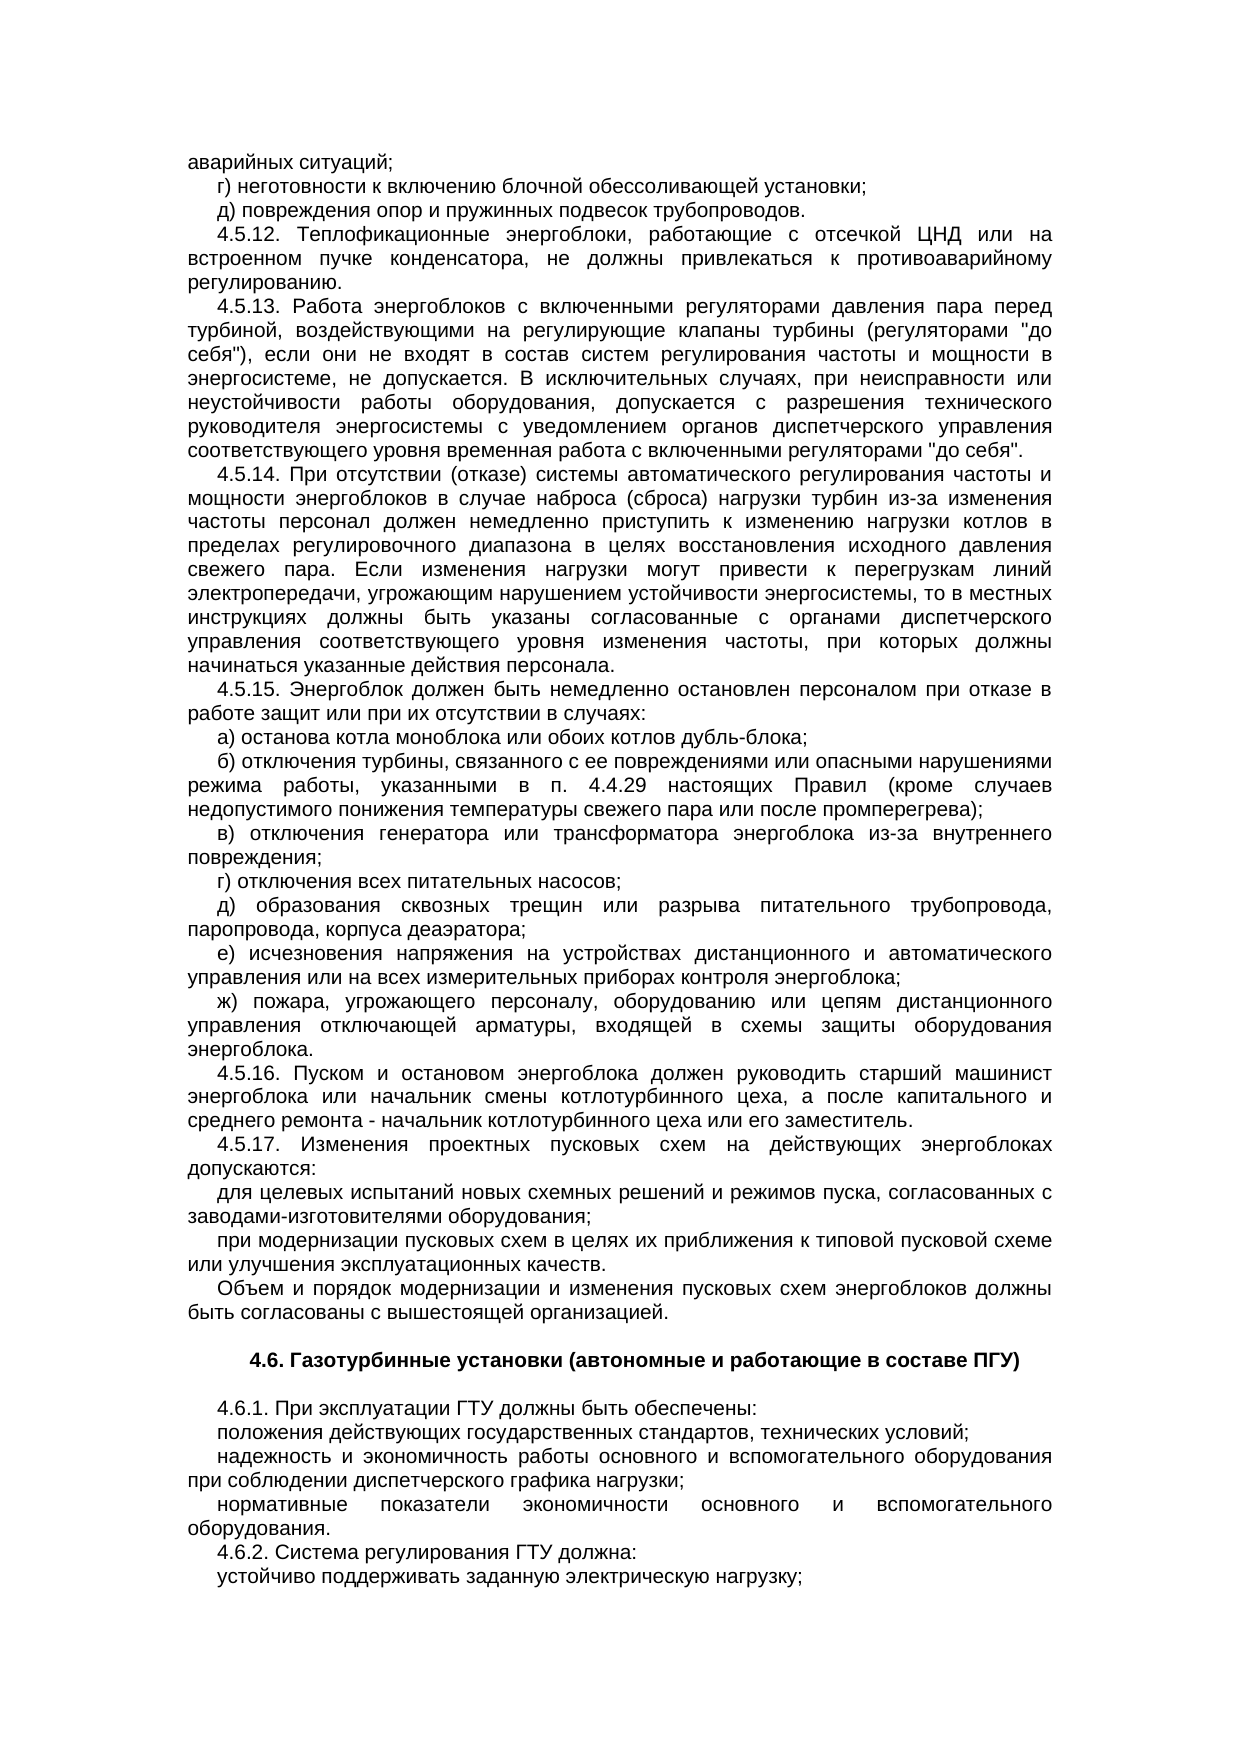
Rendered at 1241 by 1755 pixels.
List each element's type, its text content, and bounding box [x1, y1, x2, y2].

text 4.5.13. Работа энергоблоков с включенными регуляторами давления пара перед турбиной, воздействующими на регулирующие клапаны турбины (регуляторами "до себя"), если они не входят в состав систем регулирования частоты и мощности в энергосистеме, не допускается. В исключительных случаях, при неисправности или неустойчивости работы оборудования, допускается с разрешения технического руководителя энергосистемы с уведомлением органов диспетчерского управления соответствующего уровня временная работа с включенными регуляторами "до себя". [187, 294, 1053, 461]
text 4.5.12. Теплофикационные энергоблоки, работающие с отсечкой ЦНД или на встроенном пучке конденсатора, не должны привлекаться к противоаварийному регулированию. [187, 222, 1053, 294]
text 4.5.17. Изменения проектных пусковых схем на действующих энергоблоках допускаются: [187, 1132, 1053, 1180]
text при модернизации пусковых схем в целях их приближения к типовой пусковой схеме или улучшения эксплуатационных качеств. [187, 1228, 1053, 1276]
text устойчиво поддерживать заданную электрическую нагрузку; [187, 1563, 1053, 1587]
text в) отключения генератора или трансформатора энергоблока из-за внутреннего повреждения; [187, 821, 1053, 869]
text нормативные показатели экономичности основного и вспомогательного оборудования. [187, 1492, 1053, 1539]
text б) отключения турбины, связанного с ее повреждениями или опасными нарушениями режима работы, указанными в п. 4.4.29 настоящих Правил (кроме случаев недопустимого понижения температуры свежего пара или после промперегрева); [187, 749, 1053, 821]
text е) исчезновения напряжения на устройствах дистанционного и автоматического управления или на всех измерительных приборах контроля энергоблока; [187, 941, 1053, 988]
text г) отключения всех питательных насосов; [187, 869, 1053, 893]
text для целевых испытаний новых схемных решений и режимов пуска, согласованных с заводами-изготовителями оборудования; [187, 1180, 1053, 1228]
text аварийных ситуаций; [187, 150, 1053, 174]
text г) неготовности к включению блочной обессоливающей установки; [187, 174, 1053, 198]
text а) останова котла моноблока или обоих котлов дубль-блока; [187, 725, 1053, 749]
text д) повреждения опор и пружинных подвесок трубопроводов. [187, 198, 1053, 222]
text 4.6. Газотурбинные установки (автономные и работающие в составе ПГУ) [187, 1348, 1053, 1372]
text ж) пожара, угрожающего персоналу, оборудованию или цепям дистанционного управления отключающей арматуры, входящей в схемы защиты оборудования энергоблока. [187, 988, 1053, 1060]
text 4.6.2. Система регулирования ГТУ должна: [187, 1539, 1053, 1563]
text Объем и порядок модернизации и изменения пусковых схем энергоблоков должны быть согласованы с вышестоящей организацией. [187, 1276, 1053, 1324]
text положения действующих государственных стандартов, технических условий; [187, 1420, 1053, 1444]
text 4.5.16. Пуском и остановом энергоблока должен руководить старший машинист энергоблока или начальник смены котлотурбинного цеха, а после капитального и среднего ремонта - начальник котлотурбинного цеха или его заместитель. [187, 1060, 1053, 1132]
text 4.6.1. При эксплуатации ГТУ должны быть обеспечены: [187, 1396, 1053, 1420]
text д) образования сквозных трещин или разрыва питательного трубопровода, паропровода, корпуса деаэратора; [187, 893, 1053, 941]
text 4.5.14. При отсутствии (отказе) системы автоматического регулирования частоты и мощности энергоблоков в случае наброса (сброса) нагрузки турбин из-за изменения частоты персонал должен немедленно приступить к изменению нагрузки котлов в пределах регулировочного диапазона в целях восстановления исходного давления свежего пара. Если изменения нагрузки могут привести к перегрузкам линий электропередачи, угрожающим нарушением устойчивости энергосистемы, то в местных инструкциях должны быть указаны согласованные с органами диспетчерского управления соответствующего уровня изменения частоты, при которых должны начинаться указанные действия персонала. [187, 461, 1053, 677]
text надежность и экономичность работы основного и вспомогательного оборудования при соблюдении диспетчерского графика нагрузки; [187, 1444, 1053, 1492]
text 4.5.15. Энергоблок должен быть немедленно остановлен персоналом при отказе в работе защит или при их отсутствии в случаях: [187, 677, 1053, 725]
